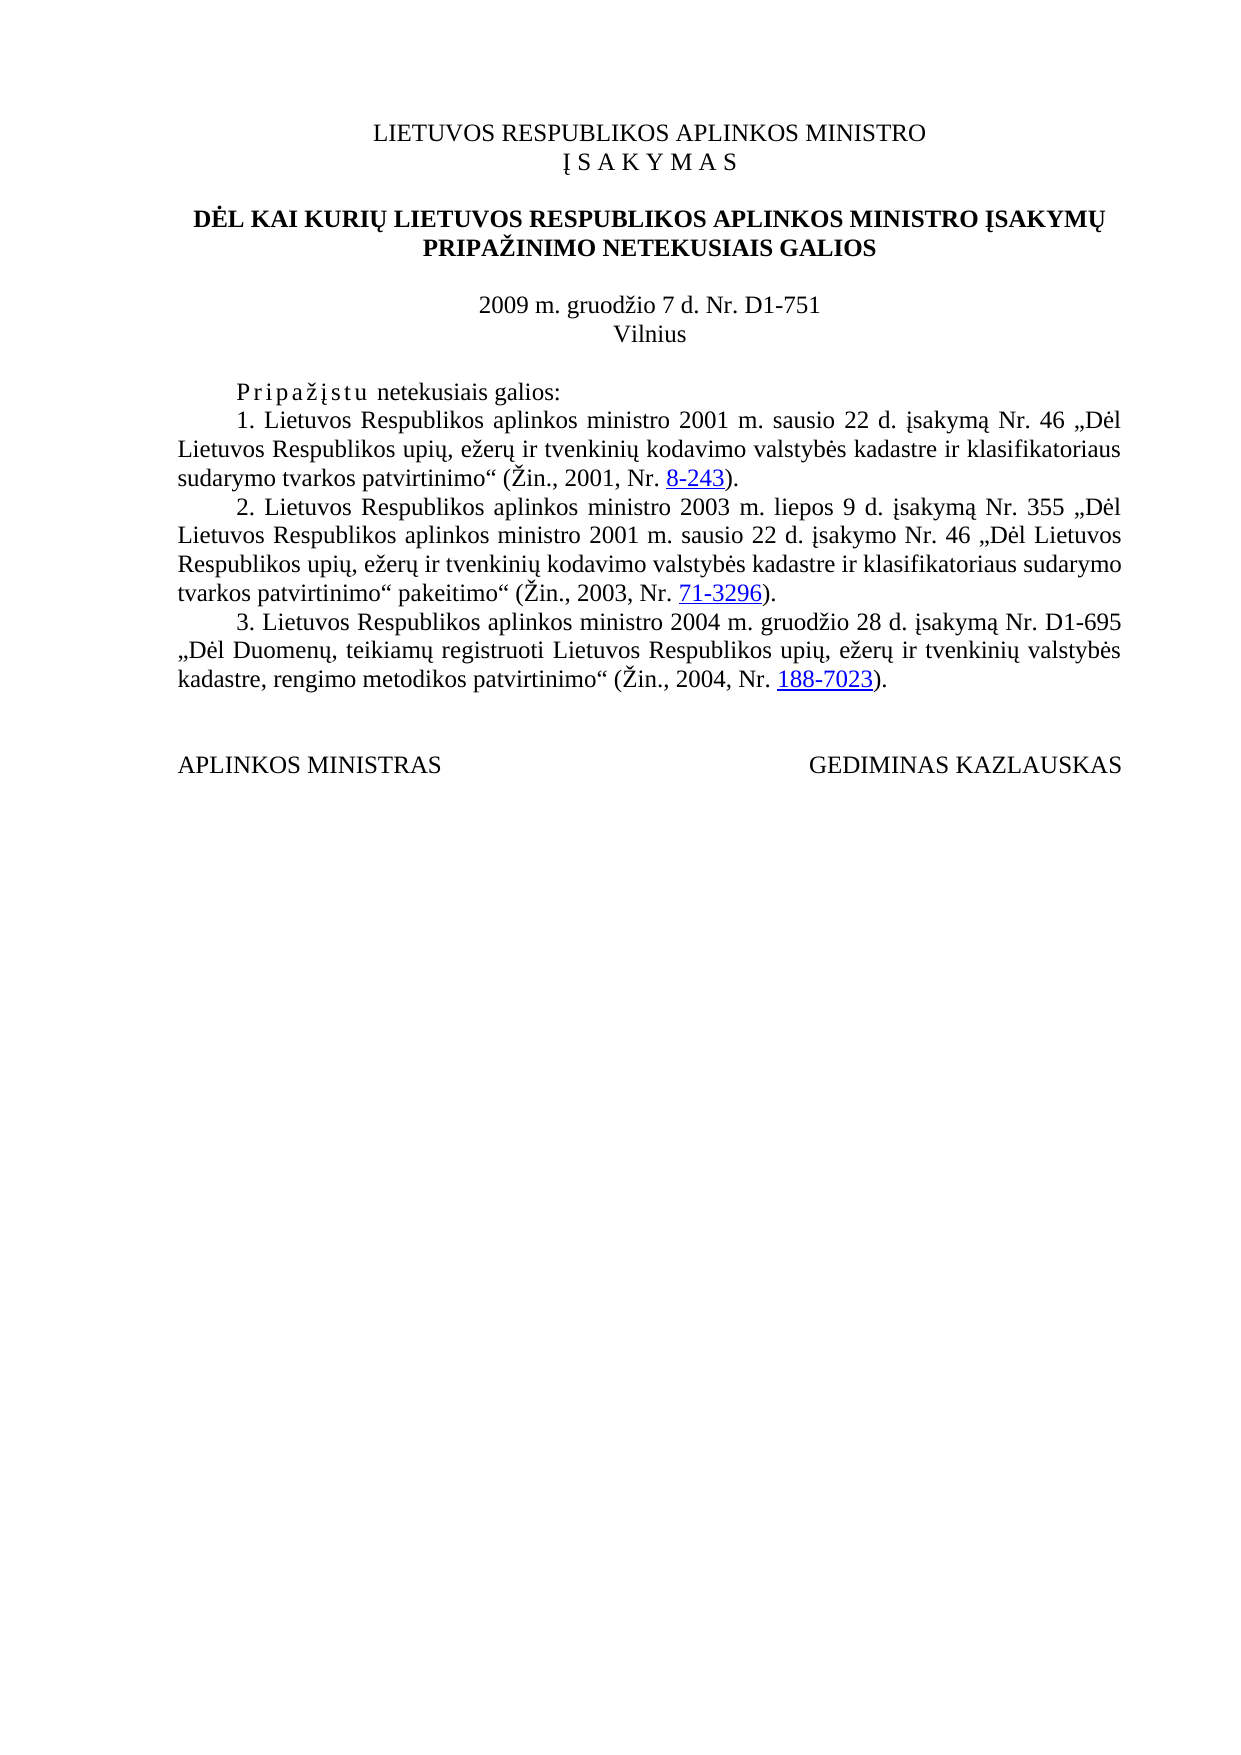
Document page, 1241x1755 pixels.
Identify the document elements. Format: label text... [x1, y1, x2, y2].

text LIETUVOS RESPUBLIKOS APLINKOS MINISTRO [177, 118, 1122, 147]
text 3. Lietuvos Respublikos aplinkos ministro 2004 m. gruodžio 28 d. įsakymą Nr. D1-695 „Dėl Duomenų, teikiamų registruoti Lietuvos Respublikos upių, ežerų ir tvenkinių valstybės kadastre, rengimo metodikos patvirtinimo“ (Žin., 2004, Nr. 188-7023). [177, 607, 1122, 693]
text 1. Lietuvos Respublikos aplinkos ministro 2001 m. sausio 22 d. įsakymą Nr. 46 „Dėl Lietuvos Respublikos upių, ežerų ir tvenkinių kodavimo valstybės kadastre ir klasifikatoriaus sudarymo tvarkos patvirtinimo“ (Žin., 2001, Nr. 8-243). [177, 406, 1122, 492]
text Į S A K Y M A S [177, 147, 1122, 176]
text 2. Lietuvos Respublikos aplinkos ministro 2003 m. liepos 9 d. įsakymą Nr. 355 „Dėl Lietuvos Respublikos aplinkos ministro 2001 m. sausio 22 d. įsakymo Nr. 46 „Dėl Lietuvos Respublikos upių, ežerų ir tvenkinių kodavimo valstybės kadastre ir klasifikatoriaus sudarymo tvarkos patvirtinimo“ pakeitimo“ (Žin., 2003, Nr. 71-3296). [177, 492, 1122, 607]
text Dėl KAI KURIŲ LIETUVOS RESPUBLIKOS APLINKOS MINISTRO ĮSAKYMŲ PRIPAŽINIMO NETEKUSIAIS GALIOS [177, 204, 1122, 262]
text Pripažįstu netekusiais galios: [177, 377, 1122, 406]
text Vilnius [177, 319, 1122, 348]
text 2009 m. gruodžio 7 d. Nr. D1-751 [177, 291, 1122, 319]
text Aplinkos ministras Gediminas Kazlauskas [177, 751, 1122, 779]
